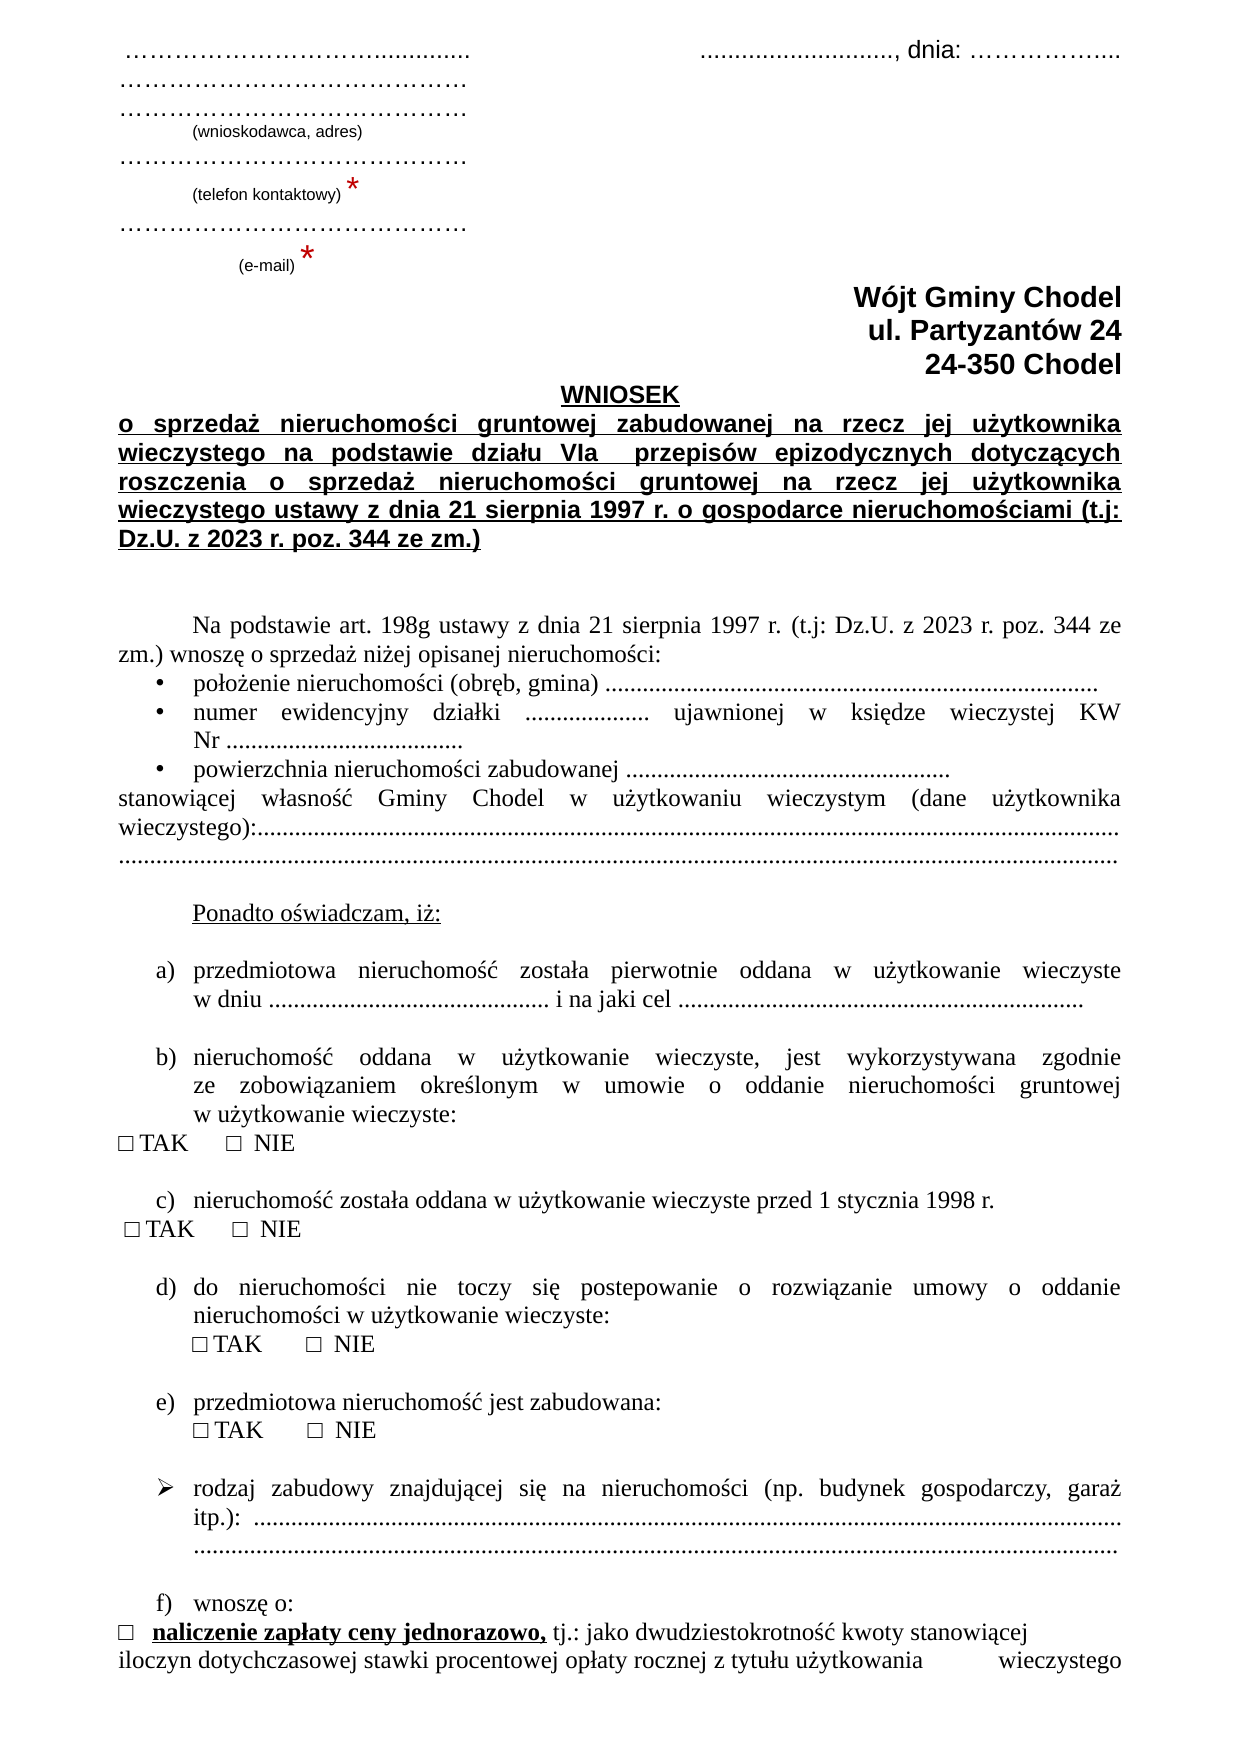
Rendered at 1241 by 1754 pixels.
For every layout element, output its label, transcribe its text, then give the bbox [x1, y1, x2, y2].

text □ TAK □ NIE [118, 1329, 1122, 1358]
text Na podstawie art. 198g ustawy z dnia 21 sierpnia 1997 r. (t.j: Dz.U. z 2023 r. poz. 344 ze zm.) wnoszę o sprzedaż niżej opisanej nieruchomości: [118, 610, 1122, 668]
list przedmiotowa nieruchomość została pierwotnie oddana w użytkowanie wieczyste w dniu ............................................. i na jaki cel ................................................................. [156, 955, 1122, 1013]
list rodzaj zabudowy znajdującej się na nieruchomości (np. budynek gospodarczy, garaż itp.): ............................................................................................................................................................................................................................................................................................... [156, 1473, 1122, 1559]
text ul. Partyzantów 24 [118, 313, 1122, 347]
text Ponadto oświadczam, iż: [118, 898, 1122, 927]
text stanowiącej własność Gminy Chodel w użytkowaniu wieczystym (dane użytkownika wieczystego):.......................................................................................................................................................................................................................................................................................................... [118, 783, 1122, 869]
text 24-350 Chodel [118, 347, 1122, 380]
text WNIOSEK [118, 380, 1122, 409]
text (e-mail) * [118, 237, 1122, 280]
list do nieruchomości nie toczy się postepowanie o rozwiązanie umowy o oddanie nieruchomości w użytkowanie wieczyste: [156, 1272, 1122, 1329]
text …………………………………… [118, 141, 1122, 169]
text □ TAK □ NIE [118, 1214, 1122, 1243]
list przedmiotowa nieruchomość jest zabudowana: [156, 1387, 1122, 1415]
list nieruchomość oddana w użytkowanie wieczyste, jest wykorzystywana zgodnie ze zobowiązaniem określonym w umowie o oddanie nieruchomości gruntowej w użytkowanie wieczyste: [156, 1042, 1122, 1128]
text ………………………….............. ............................, dnia: …………….... [118, 35, 1122, 64]
text (telefon kontaktowy) * [118, 169, 1122, 208]
list numer ewidencyjny działki .................... ujawnionej w księdze wieczystej KW Nr ...................................... [156, 697, 1122, 754]
text □ naliczenie zapłaty ceny jednorazowo, tj.: jako dwudziestokrotność kwoty stanowiącej iloczyn dotychczasowej stawki procentowej opłaty rocznej z tytułu użytkowania wieczystego [118, 1617, 1122, 1674]
list nieruchomość została oddana w użytkowanie wieczyste przed 1 stycznia 1998 r. [156, 1185, 1122, 1214]
text wieczystego na podstawie działu VIa przepisów epizodycznych dotyczących [118, 435, 1122, 463]
text roszczenia o sprzedaż nieruchomości gruntowej na rzecz jej użytkownika [118, 464, 1122, 492]
list powierzchnia nieruchomości zabudowanej .................................................... [156, 754, 1122, 783]
text (wnioskodawca, adres) [118, 122, 1122, 141]
text wieczystego ustawy z dnia 21 sierpnia 1997 r. o gospodarce nieruchomościami (t.j: [118, 493, 1122, 520]
text o sprzedaż nieruchomości gruntowej zabudowanej na rzecz jej użytkownika [118, 409, 1122, 434]
text …………………………………… [118, 208, 1122, 237]
text □ TAK □ NIE [118, 1128, 1122, 1157]
text …………………………………… [118, 93, 1122, 122]
list położenie nieruchomości (obręb, gmina) ............................................................................... [156, 668, 1122, 697]
text Dz.U. z 2023 r. poz. 344 ze zm.) [118, 522, 1122, 553]
text □ TAK □ NIE [118, 1415, 1122, 1444]
text Wójt Gminy Chodel [118, 280, 1122, 313]
list wnoszę o: [156, 1588, 1122, 1617]
text …………………………………… [118, 64, 1122, 93]
